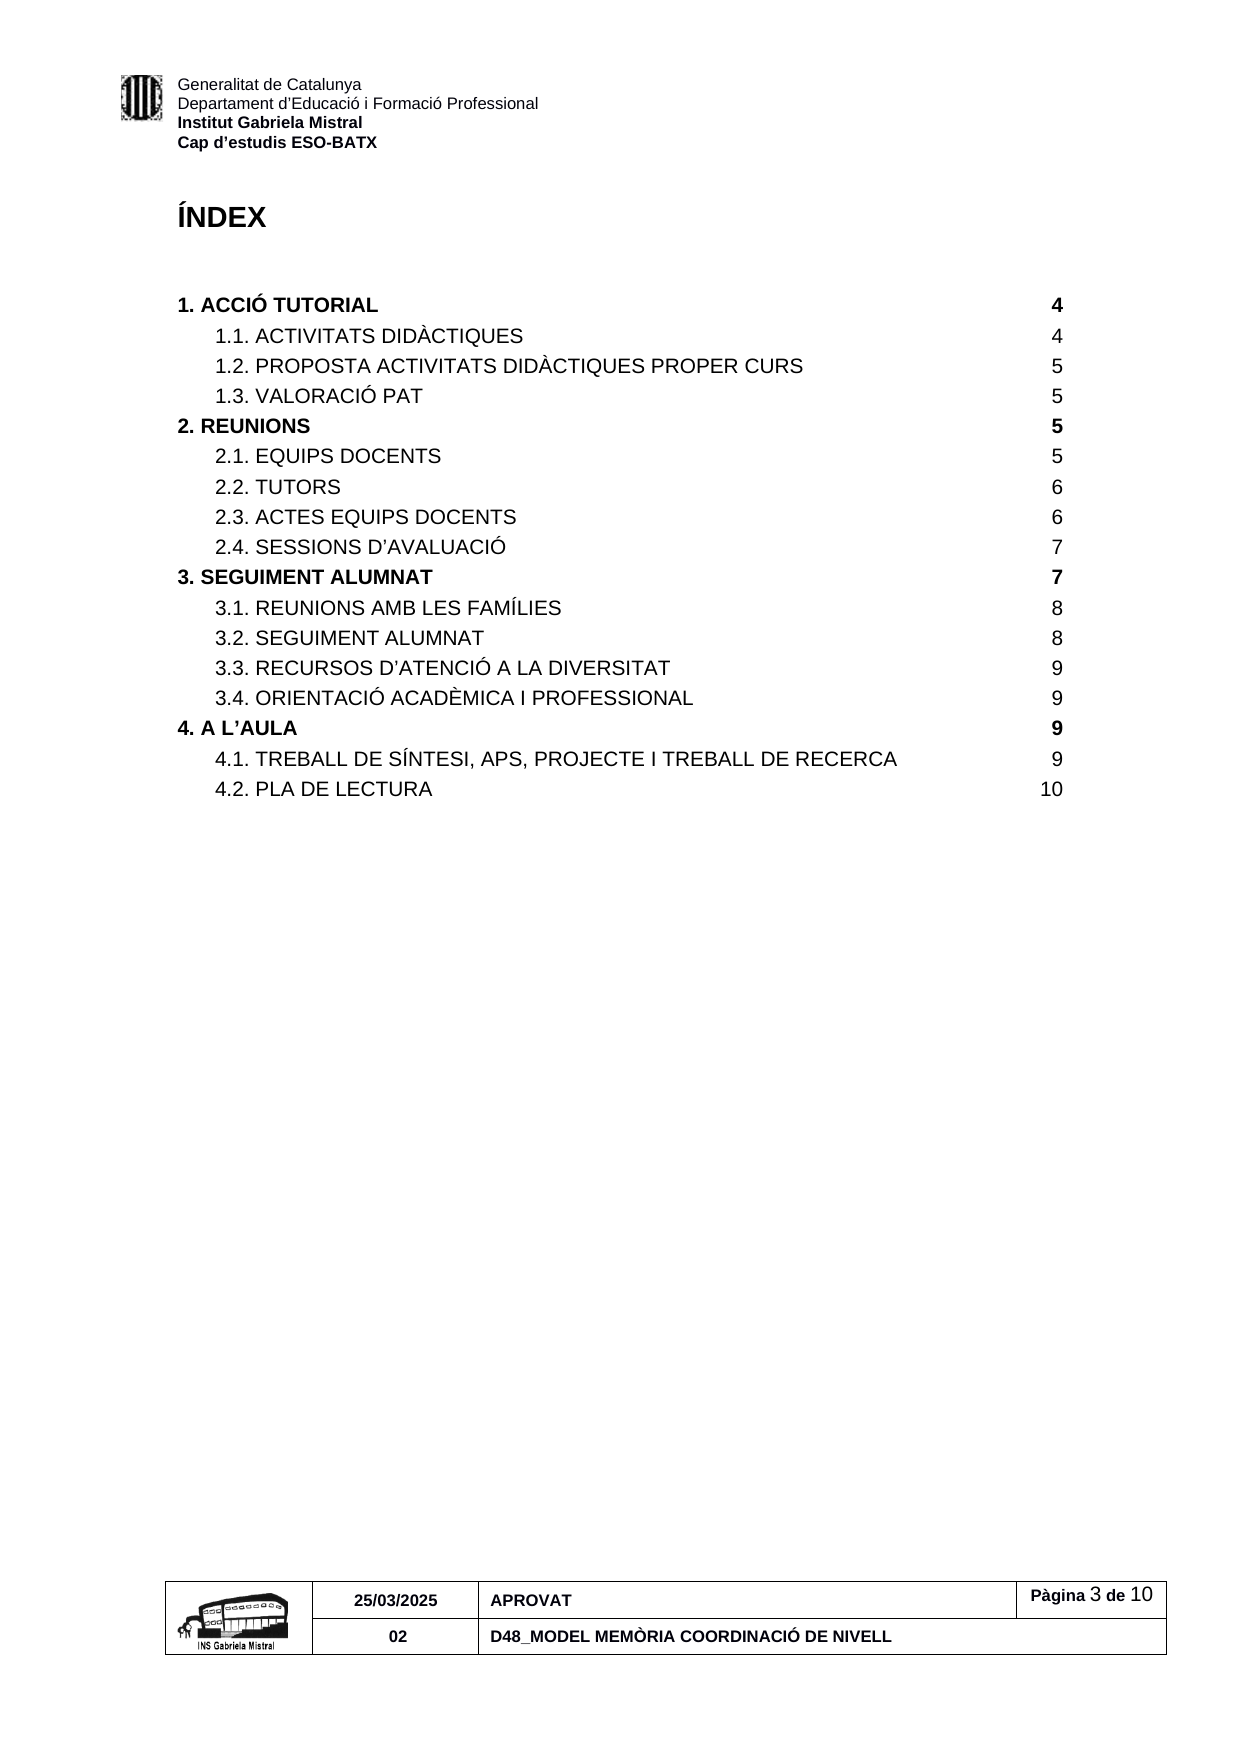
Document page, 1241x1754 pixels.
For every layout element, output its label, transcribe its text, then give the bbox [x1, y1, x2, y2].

text 4.2. PLA DE LECTURA 10 [215, 777, 1063, 801]
picture [177, 1582, 288, 1654]
text 3.2. SEGUIMENT ALUMNAT 8 [215, 626, 1063, 649]
text 1.3. VALORACIÓ PAT 5 [215, 384, 1063, 408]
text 1.1. ACTIVITATS DIDÀCTIQUES 4 [215, 323, 1063, 347]
text 1.2. PROPOSTA ACTIVITATS DIDÀCTIQUES PROPER CURS 5 [215, 354, 1063, 378]
text 2.1. EQUIPS DOCENTS 5 [215, 444, 1063, 468]
text 3.4. ORIENTACIÓ ACADÈMICA I PROFESSIONAL 9 [215, 686, 1063, 710]
text 2. REUNIONS 5 [177, 414, 1063, 438]
text 3. SEGUIMENT ALUMNAT 7 [177, 565, 1063, 589]
picture [121, 75, 164, 122]
text 4. A L’AULA 9 [177, 716, 1063, 740]
text 4.1. TREBALL DE SÍNTESI, APS, PROJECTE I TREBALL DE RECERCA 9 [215, 746, 1063, 770]
text 3.1. REUNIONS AMB LES FAMÍLIES 8 [215, 595, 1063, 619]
text 3.3. RECURSOS D’ATENCIÓ A LA DIVERSITAT 9 [215, 656, 1063, 680]
text 2.3. ACTES EQUIPS DOCENTS 6 [215, 505, 1063, 529]
text 2.2. TUTORS 6 [215, 474, 1063, 498]
text ÍNDEX [177, 199, 1063, 233]
text 1. ACCIÓ TUTORIAL 4 [177, 293, 1063, 317]
text 2.4. SESSIONS D’AVALUACIÓ 7 [215, 535, 1063, 559]
